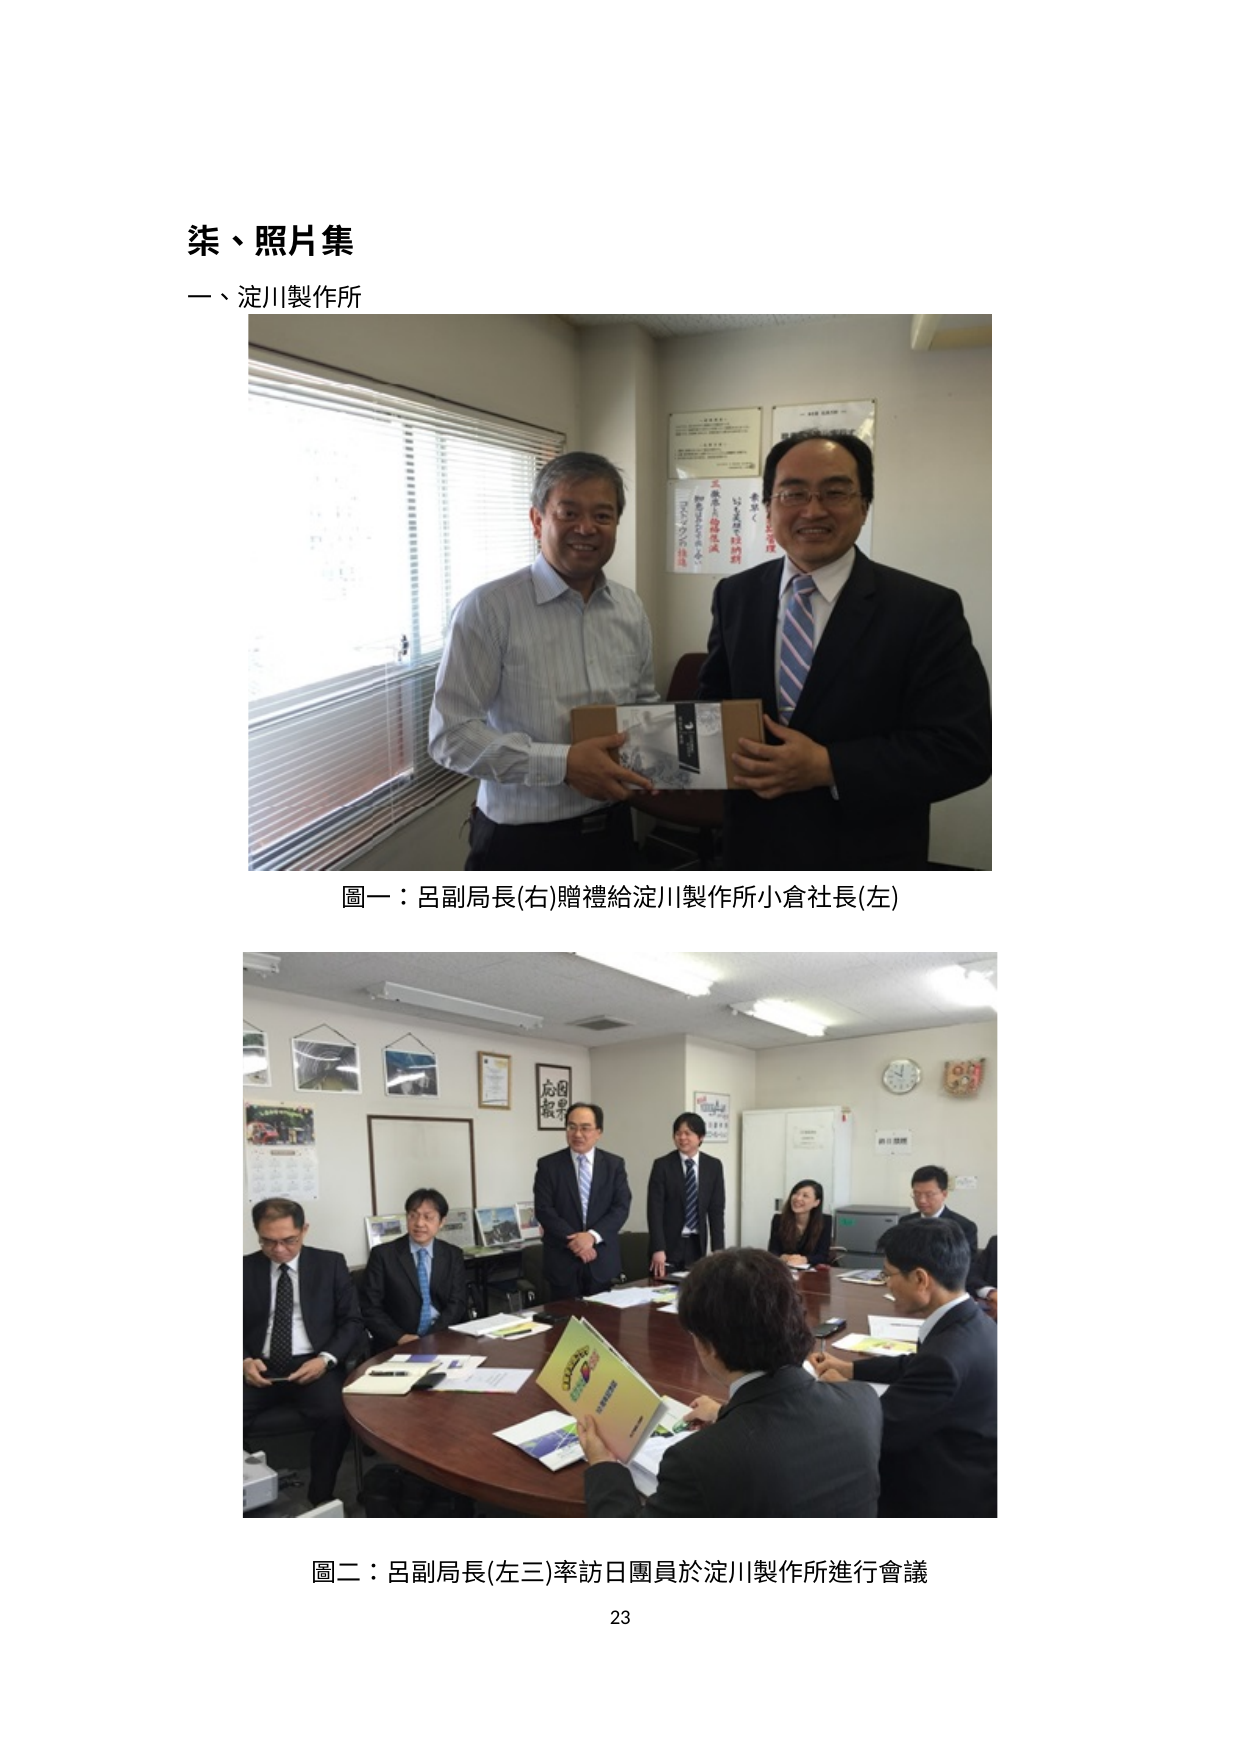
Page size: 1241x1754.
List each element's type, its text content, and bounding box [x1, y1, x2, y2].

picture [248, 314, 992, 871]
text 柒、照片集 [187, 202, 1053, 277]
picture [242, 952, 998, 1518]
text 一、淀川製作所 [187, 277, 1053, 314]
text 圖二：呂副局長(左三)率訪日團員於淀川製作所進行會議 [187, 1552, 1053, 1589]
text 圖一：呂副局長(右)贈禮給淀川製作所小倉社長(左) [187, 877, 1053, 914]
